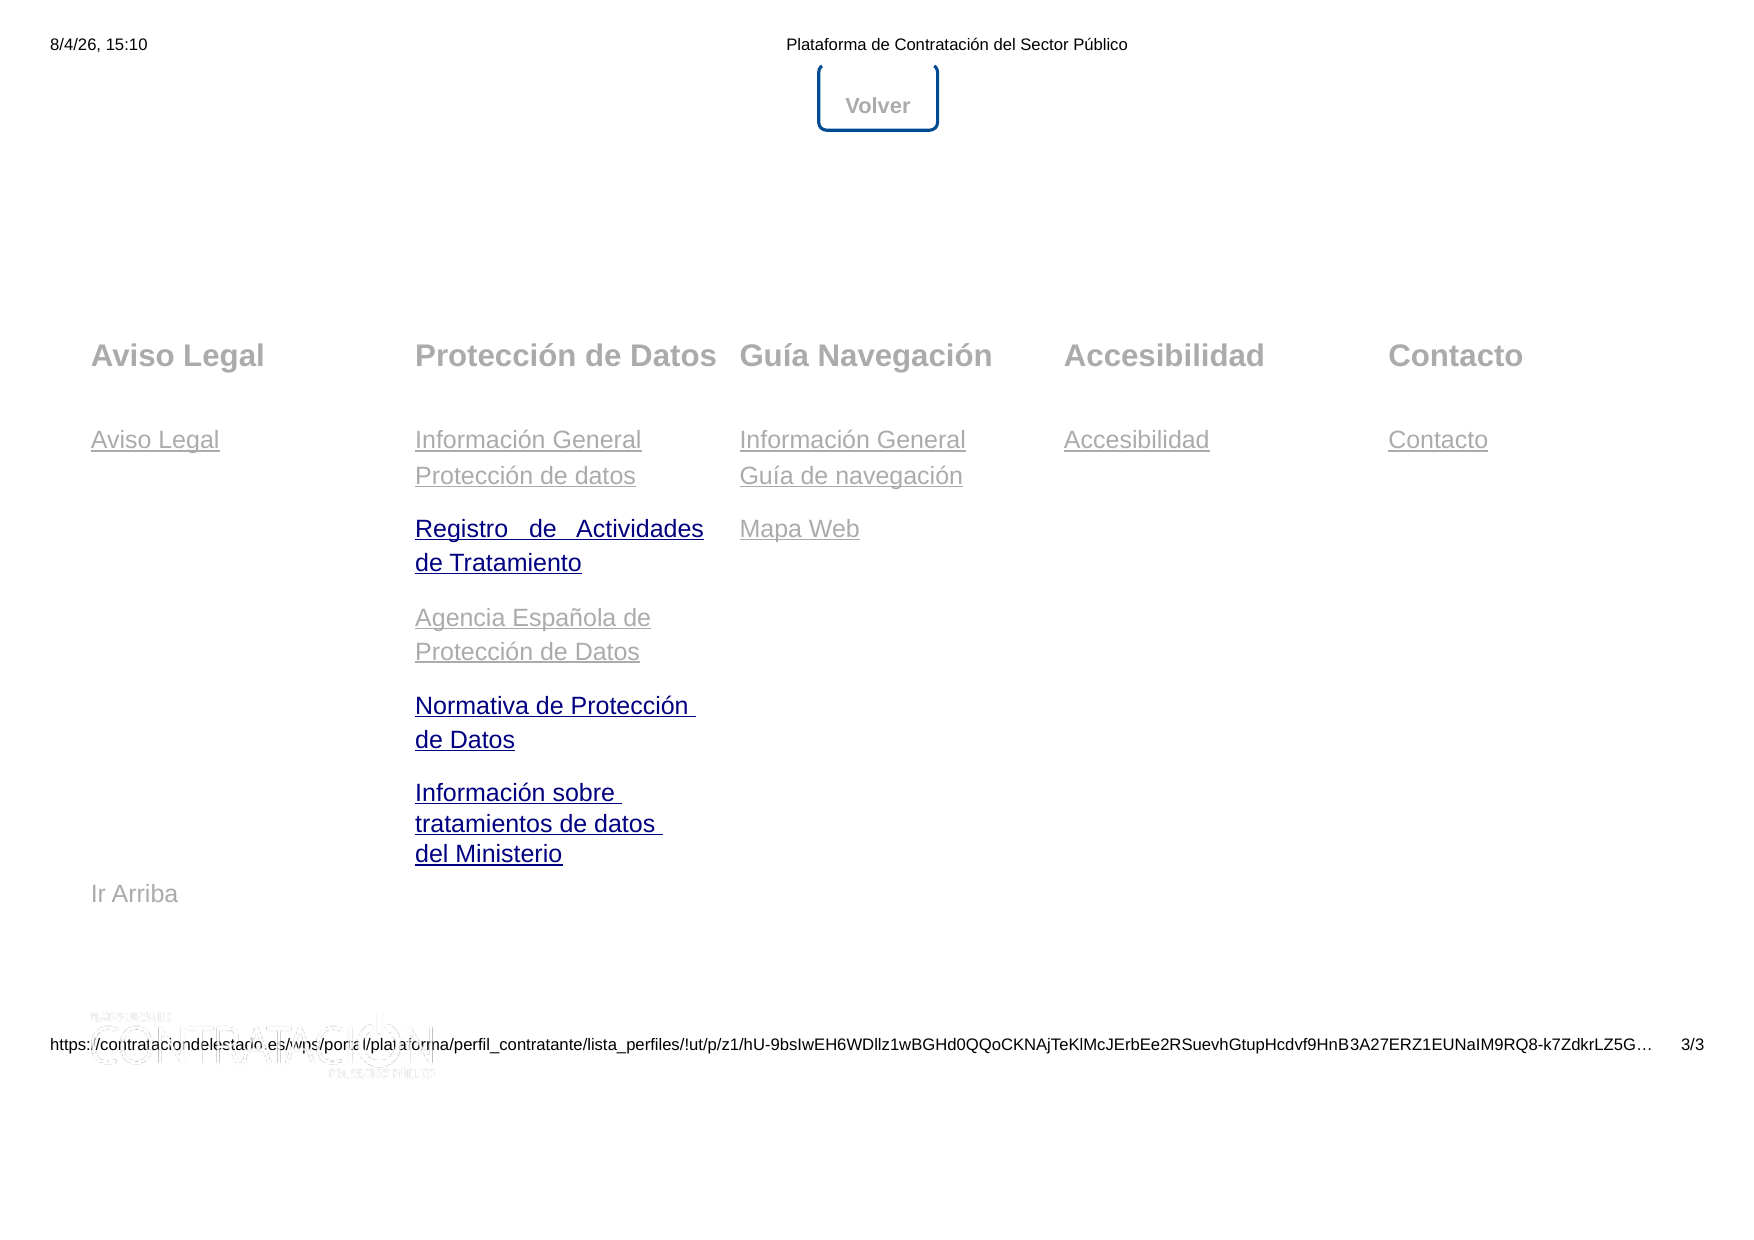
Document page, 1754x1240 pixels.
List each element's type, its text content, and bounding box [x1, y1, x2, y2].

table_header Aviso Legal Aviso Legal [91, 337, 415, 879]
table_header Contacto Contacto [1388, 337, 1523, 879]
table_header Accesibilidad Accesibilidad [1064, 337, 1388, 879]
table_header Guía Navegación Información General Guía de navegación Mapa Web [739, 337, 1064, 879]
text Ir Arriba [91, 879, 1513, 908]
table_header Protección de Datos Información General Protección de datos Registro de Actividades de Tratamiento Agencia Española de Protección de Datos Normativa de Protección de Datos Información sobre tratamientos de datos del Ministerio [415, 337, 739, 879]
